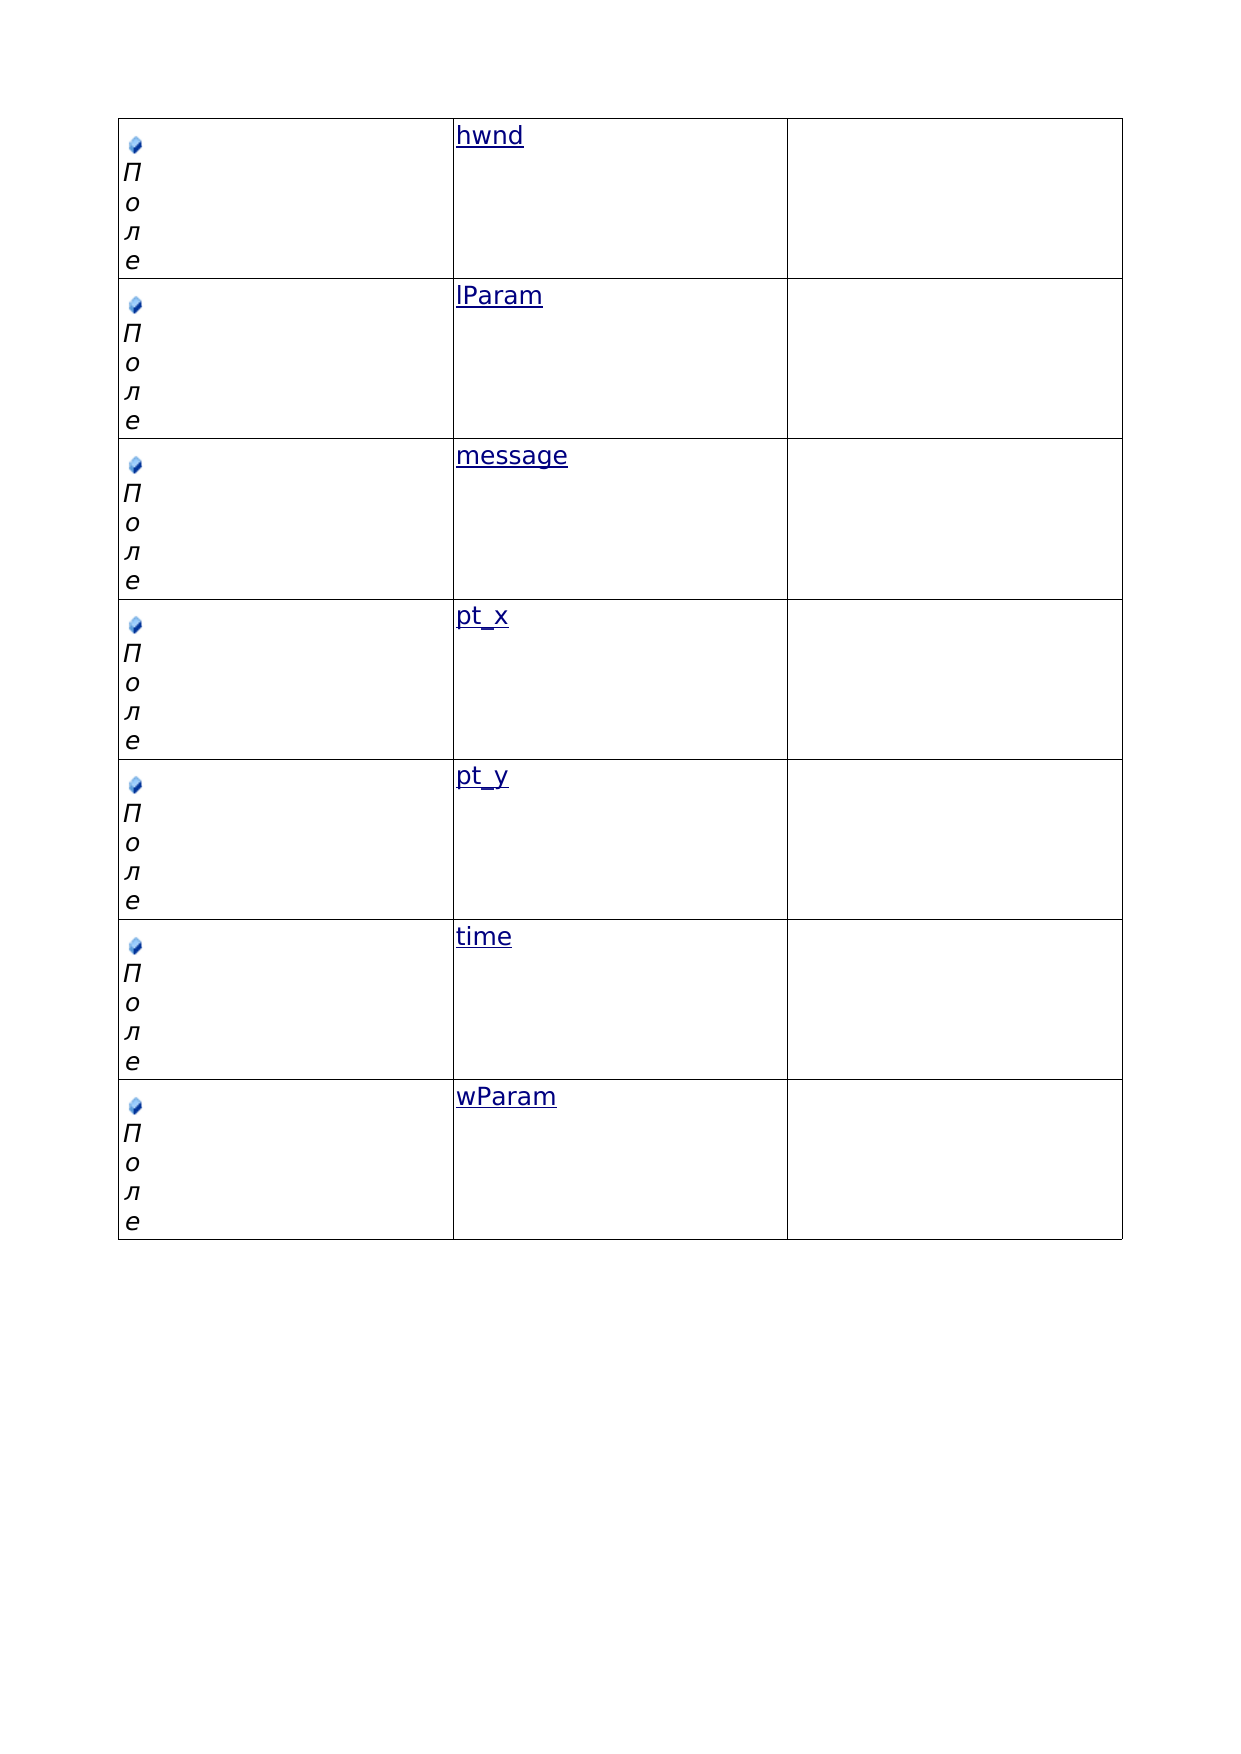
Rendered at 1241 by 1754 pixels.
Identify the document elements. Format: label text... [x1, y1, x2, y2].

table_cell [119, 439, 453, 598]
table_cell message [454, 439, 787, 598]
table_cell [788, 920, 1122, 1079]
table_cell lParam [454, 279, 787, 438]
picture [121, 453, 147, 479]
table_cell [788, 119, 1122, 278]
table_cell [788, 279, 1122, 438]
table_cell [788, 600, 1122, 758]
picture [121, 1094, 147, 1120]
picture [121, 133, 147, 159]
picture [121, 613, 147, 639]
picture [121, 774, 147, 799]
table_cell pt_x [454, 600, 787, 758]
picture [121, 934, 147, 960]
table_cell wParam [454, 1080, 787, 1239]
table_cell time [454, 920, 787, 1079]
table_cell pt_y [454, 760, 787, 919]
table_cell [119, 600, 453, 758]
table_cell [788, 1080, 1122, 1239]
table_cell [119, 279, 453, 438]
table_cell [788, 760, 1122, 919]
table_cell [119, 1080, 453, 1239]
table_cell [119, 760, 453, 919]
table_cell [119, 119, 453, 278]
table_cell [788, 439, 1122, 598]
table_cell hwnd [454, 119, 787, 278]
table_cell [119, 920, 453, 1079]
picture [121, 293, 147, 319]
